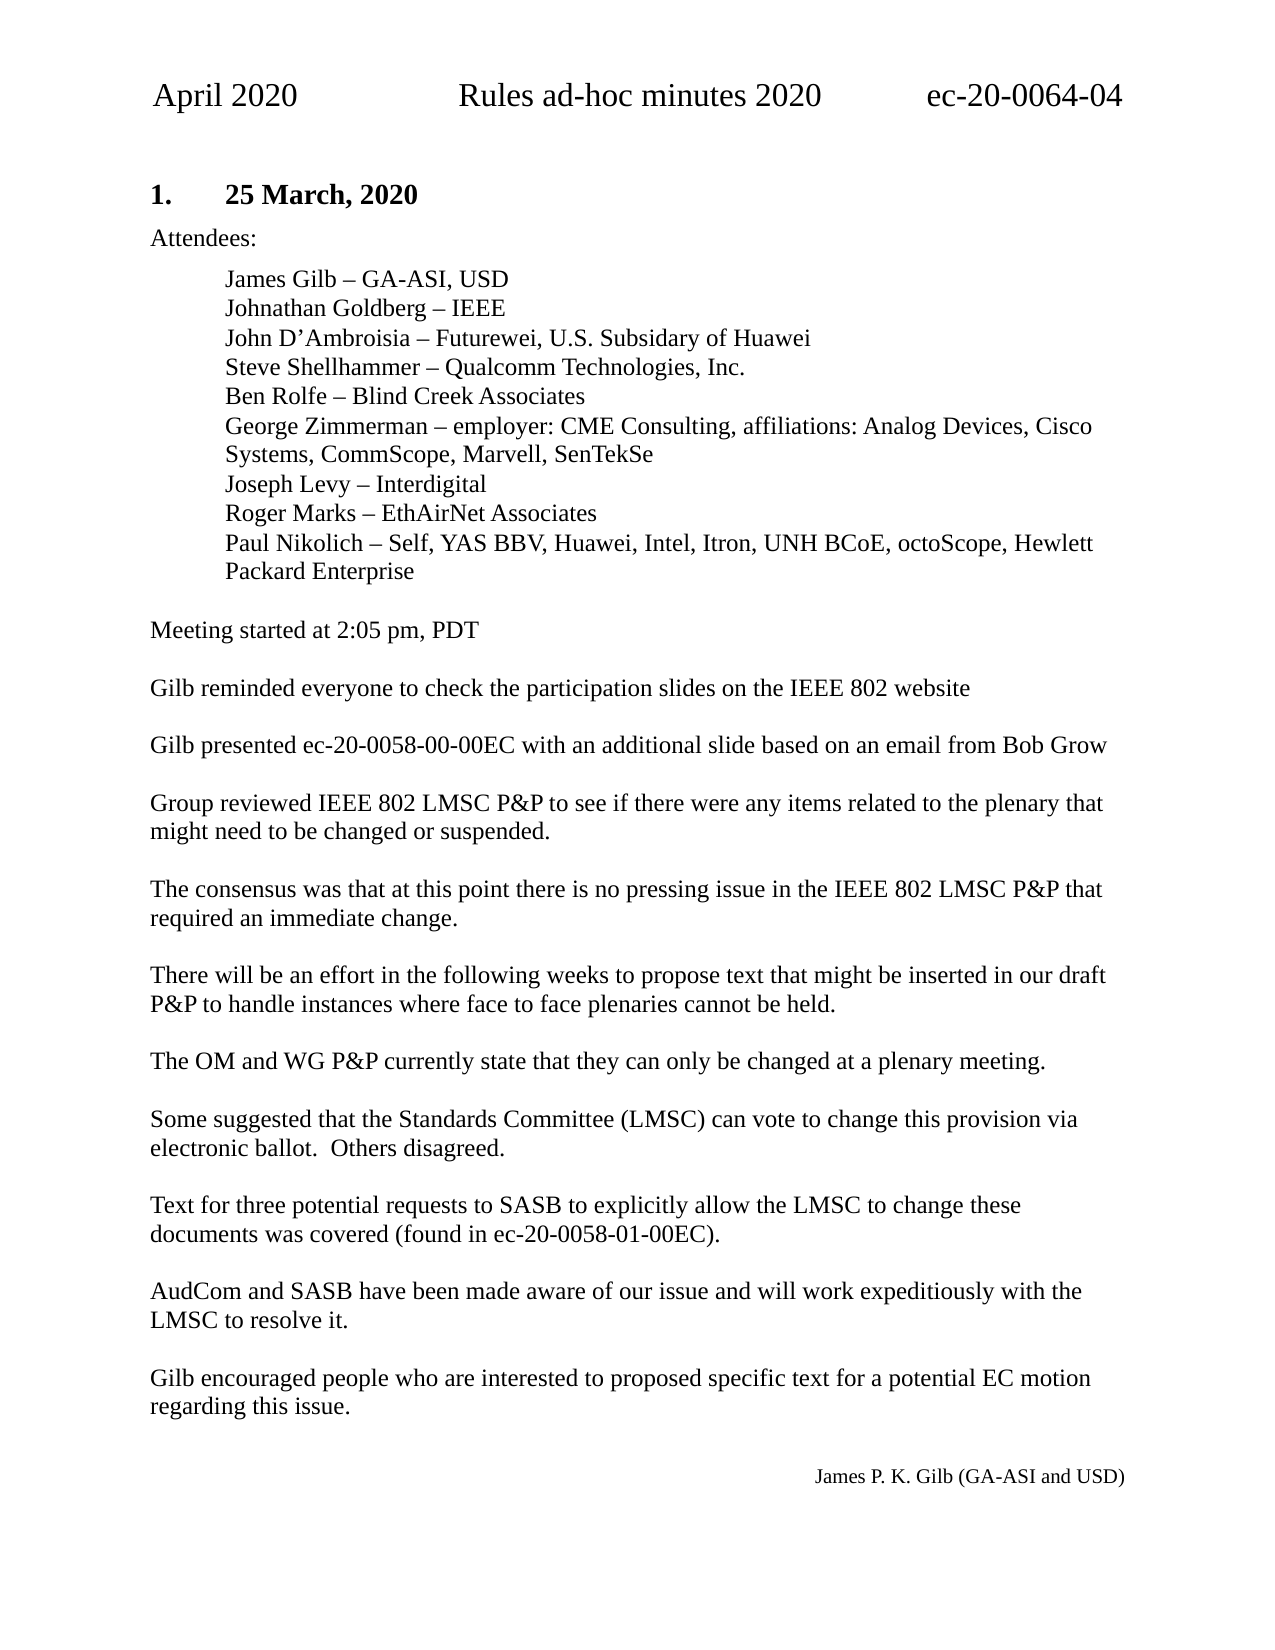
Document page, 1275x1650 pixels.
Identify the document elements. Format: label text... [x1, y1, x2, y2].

text Johnathan Goldberg – IEEE [225, 293, 1125, 322]
text James Gilb – GA-ASI, USD [225, 264, 1125, 293]
text Steve Shellhammer – Qualcomm Technologies, Inc. [225, 352, 1125, 381]
text George Zimmerman – employer: CME Consulting, affiliations: Analog Devices, Cisco Systems, CommScope, Marvell, SenTekSe [225, 411, 1125, 468]
text Ben Rolfe – Blind Creek Associates [225, 381, 1125, 410]
text Attendees: [150, 223, 1125, 251]
text Meeting started at 2:05 pm, PDT Gilb reminded everyone to check the participation slides on the IEEE 802 website Gilb presented ec-20-0058-00-00EC with an additional slide based on an email from Bob Grow Group reviewed IEEE 802 LMSC P&P to see if there were any items related to the plenary that might need to be changed or suspended. The consensus was that at this point there is no pressing issue in the IEEE 802 LMSC P&P that required an immediate change. There will be an effort in the following weeks to propose text that might be inserted in our draft P&P to handle instances where face to face plenaries cannot be held. The OM and WG P&P currently state that they can only be changed at a plenary meeting. Some suggested that the Standards Committee (LMSC) can vote to change this provision via electronic ballot. Others disagreed. Text for three potential requests to SASB to explicitly allow the LMSC to change these documents was covered (found in ec-20-0058-01-00EC). AudCom and SASB have been made aware of our issue and will work expeditiously with the LMSC to resolve it. Gilb encouraged people who are interested to proposed specific text for a potential EC motion regarding this issue. [150, 615, 1125, 1449]
text John D’Ambroisia – Futurewei, U.S. Subsidary of Huawei [225, 323, 1125, 351]
text Paul Nikolich – Self, YAS BBV, Huawei, Intel, Itron, UNH BCoE, octoScope, Hewlett Packard Enterprise [225, 528, 1125, 585]
text Joseph Levy – Interdigital [225, 469, 1125, 498]
subtitle 25 March, 2020 [150, 177, 1125, 211]
text Roger Marks – EthAirNet Associates [225, 498, 1125, 527]
